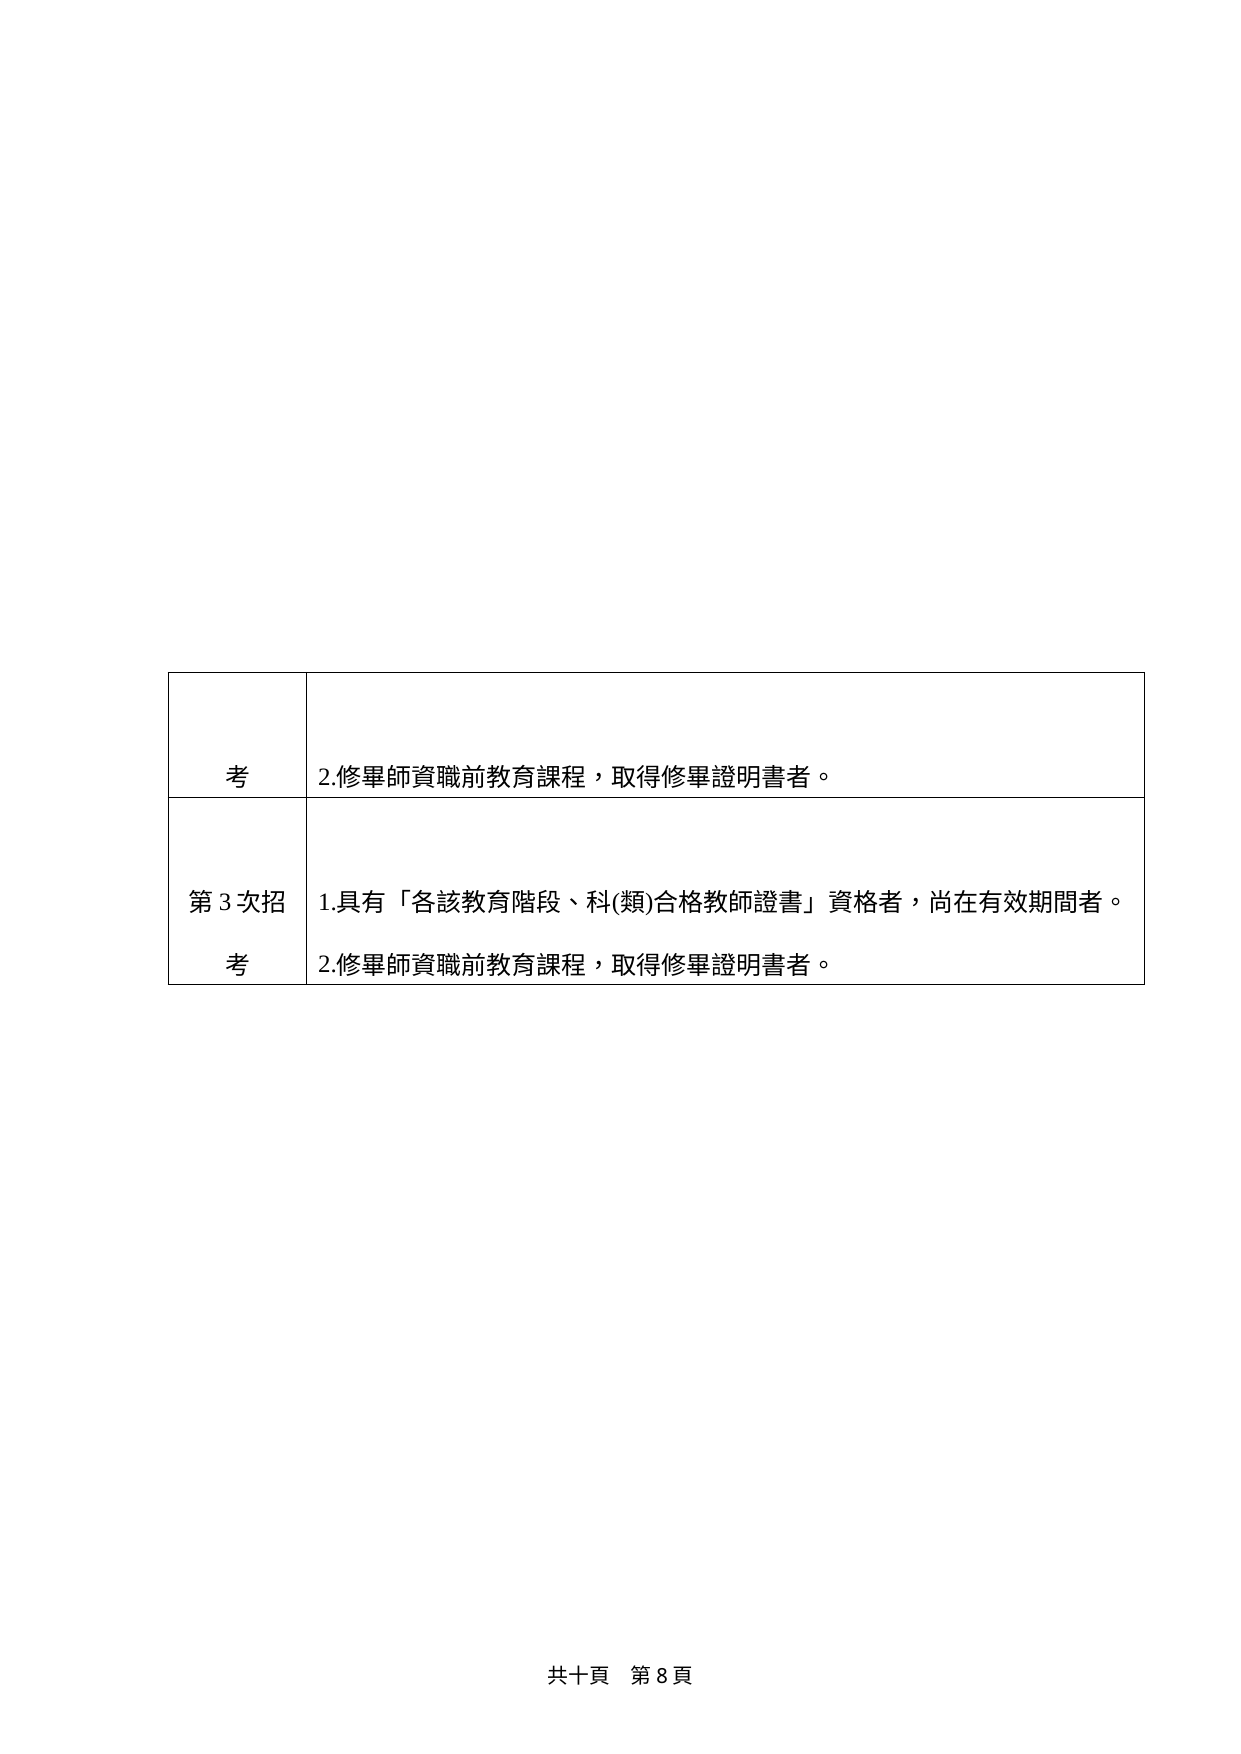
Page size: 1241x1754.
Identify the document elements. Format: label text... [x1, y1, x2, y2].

table_cell 2.修畢師資職前教育課程，取得修畢證明書者。 [307, 673, 1144, 797]
table_cell 1.具有「各該教育階段、科(類)合格教師證書」資格者，尚在有效期間者。 2.修畢師資職前教育課程，取得修畢證明書者。 [307, 798, 1144, 984]
table_cell 考 [169, 673, 306, 797]
table_cell 第3次招考 [169, 798, 306, 984]
